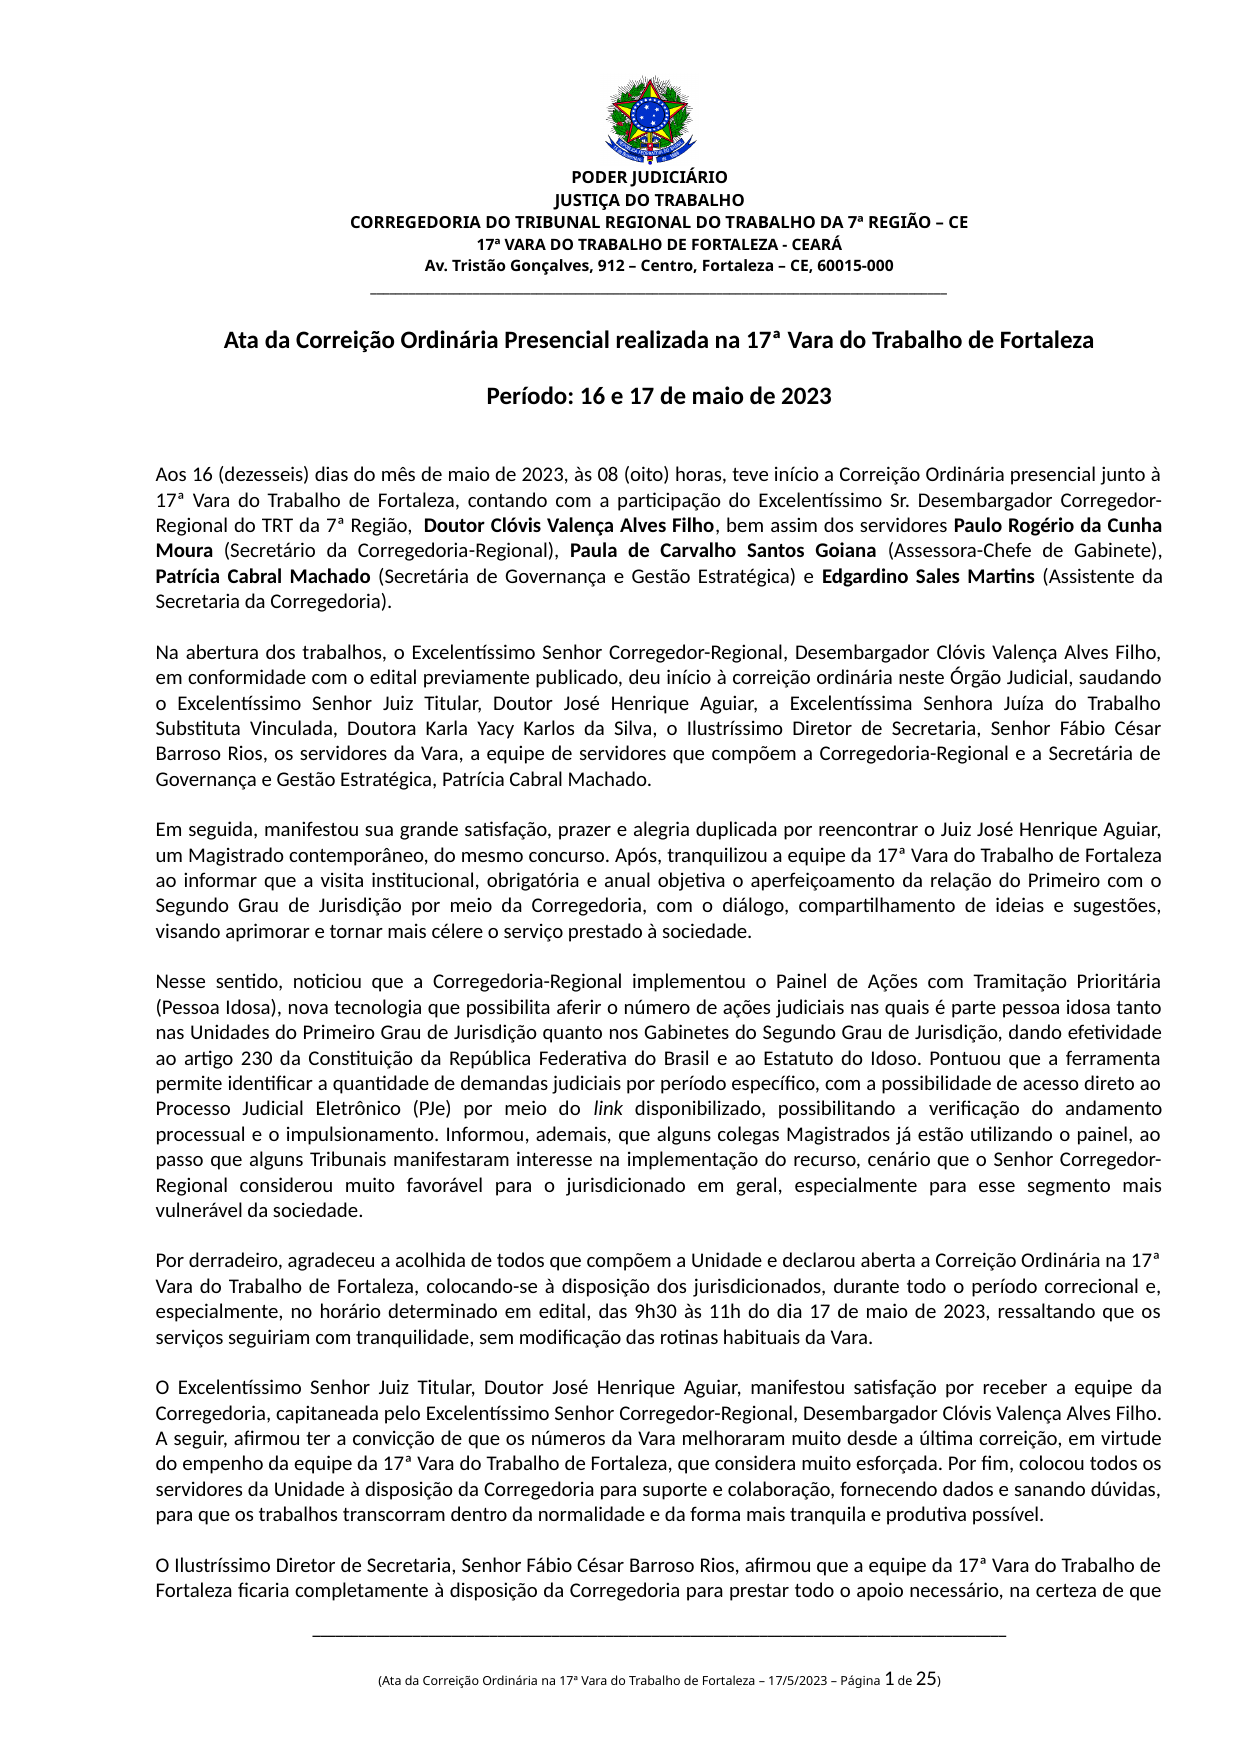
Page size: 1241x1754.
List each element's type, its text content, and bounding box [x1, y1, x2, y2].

subtitle Na abertura dos trabalhos, o Excelentíssimo Senhor Corregedor-Regional, Desembargador Clóvis Valença Alves Filho, em conformidade com o edital previamente publicado, deu início à correição ordinária neste Órgão Judicial, saudando o Excelentíssimo Senhor Juiz Titular, Doutor José Henrique Aguiar, a Excelentíssima Senhora Juíza do Trabalho Substituta Vinculada, Doutora Karla Yacy Karlos da Silva, o Ilustríssimo Diretor de Secretaria, Senhor Fábio César Barroso Rios, os servidores da Vara, a equipe de servidores que compõem a Corregedoria-Regional e a Secretária de Governança e Gestão Estratégica, Patrícia Cabral Machado. [155, 639, 1163, 791]
picture [600, 73, 699, 166]
subtitle Ata da Correição Ordinária Presencial realizada na 17ª Vara do Trabalho de Fortaleza [155, 323, 1163, 354]
subtitle Por derradeiro, agradeceu a acolhida de todos que compõem a Unidade e declarou aberta a Correição Ordinária na 17ª Vara do Trabalho de Fortaleza, colocando-se à disposição dos jurisdicionados, durante todo o período correcional e, especialmente, no horário determinado em edital, das 9h30 às 11h do dia 17 de maio de 2023, ressaltando que os serviços seguiriam com tranquilidade, sem modificação das rotinas habituais da Vara. [155, 1248, 1163, 1349]
subtitle Período: 16 e 17 de maio de 2023 [155, 380, 1163, 411]
subtitle O Excelentíssimo Senhor Juiz Titular, Doutor José Henrique Aguiar, manifestou satisfação por receber a equipe da Corregedoria, capitaneada pelo Excelentíssimo Senhor Corregedor-Regional, Desembargador Clóvis Valença Alves Filho. A seguir, afirmou ter a convicção de que os números da Vara melhoraram muito desde a última correição, em virtude do empenho da equipe da 17ª Vara do Trabalho de Fortaleza, que considera muito esforçada. Por fim, colocou todos os servidores da Unidade à disposição da Corregedoria para suporte e colaboração, fornecendo dados e sanando dúvidas, para que os trabalhos transcorram dentro da normalidade e da forma mais tranquila e produtiva possível. [155, 1374, 1163, 1527]
subtitle Aos 16 (dezesseis) dias do mês de maio de 2023, às 08 (oito) horas, teve início a Correição Ordinária presencial junto à 17ª Vara do Trabalho de Fortaleza, contando com a participação do Excelentíssimo Sr. Desembargador Corregedor- Regional do TRT da 7ª Região, Doutor Clóvis Valença Alves Filho, bem assim dos servidores Paulo Rogério da Cunha Moura (Secretário da Corregedoria-Regional), Paula de Carvalho Santos Goiana (Assessora-Chefe de Gabinete), Patrícia Cabral Machado (Secretária de Governança e Gestão Estratégica) e Edgardino Sales Martins (Assistente da Secretaria da Corregedoria). [155, 461, 1163, 614]
subtitle O Ilustríssimo Diretor de Secretaria, Senhor Fábio César Barroso Rios, afirmou que a equipe da 17ª Vara do Trabalho de Fortaleza ficaria completamente à disposição da Corregedoria para prestar todo o apoio necessário, na certeza de que [155, 1552, 1163, 1603]
subtitle Em seguida, manifestou sua grande satisfação, prazer e alegria duplicada por reencontrar o Juiz José Henrique Aguiar, um Magistrado contemporâneo, do mesmo concurso. Após, tranquilizou a equipe da 17ª Vara do Trabalho de Fortaleza ao informar que a visita institucional, obrigatória e anual objetiva o aperfeiçoamento da relação do Primeiro com o Segundo Grau de Jurisdição por meio da Corregedoria, com o diálogo, compartilhamento de ideias e sugestões, visando aprimorar e tornar mais célere o serviço prestado à sociedade. [155, 816, 1163, 943]
subtitle Nesse sentido, noticiou que a Corregedoria-Regional implementou o Painel de Ações com Tramitação Prioritária (Pessoa Idosa), nova tecnologia que possibilita aferir o número de ações judiciais nas quais é parte pessoa idosa tanto nas Unidades do Primeiro Grau de Jurisdição quanto nos Gabinetes do Segundo Grau de Jurisdição, dando efetividade ao artigo 230 da Constituição da República Federativa do Brasil e ao Estatuto do Idoso. Pontuou que a ferramenta permite identificar a quantidade de demandas judiciais por período específico, com a possibilidade de acesso direto ao Processo Judicial Eletrônico (PJe) por meio do link disponibilizado, possibilitando a verificação do andamento processual e o impulsionamento. Informou, ademais, que alguns colegas Magistrados já estão utilizando o painel, ao passo que alguns Tribunais manifestaram interesse na implementação do recurso, cenário que o Senhor Corregedor-Regional considerou muito favorável para o jurisdicionado em geral, especialmente para esse segmento mais vulnerável da sociedade. [155, 968, 1163, 1223]
